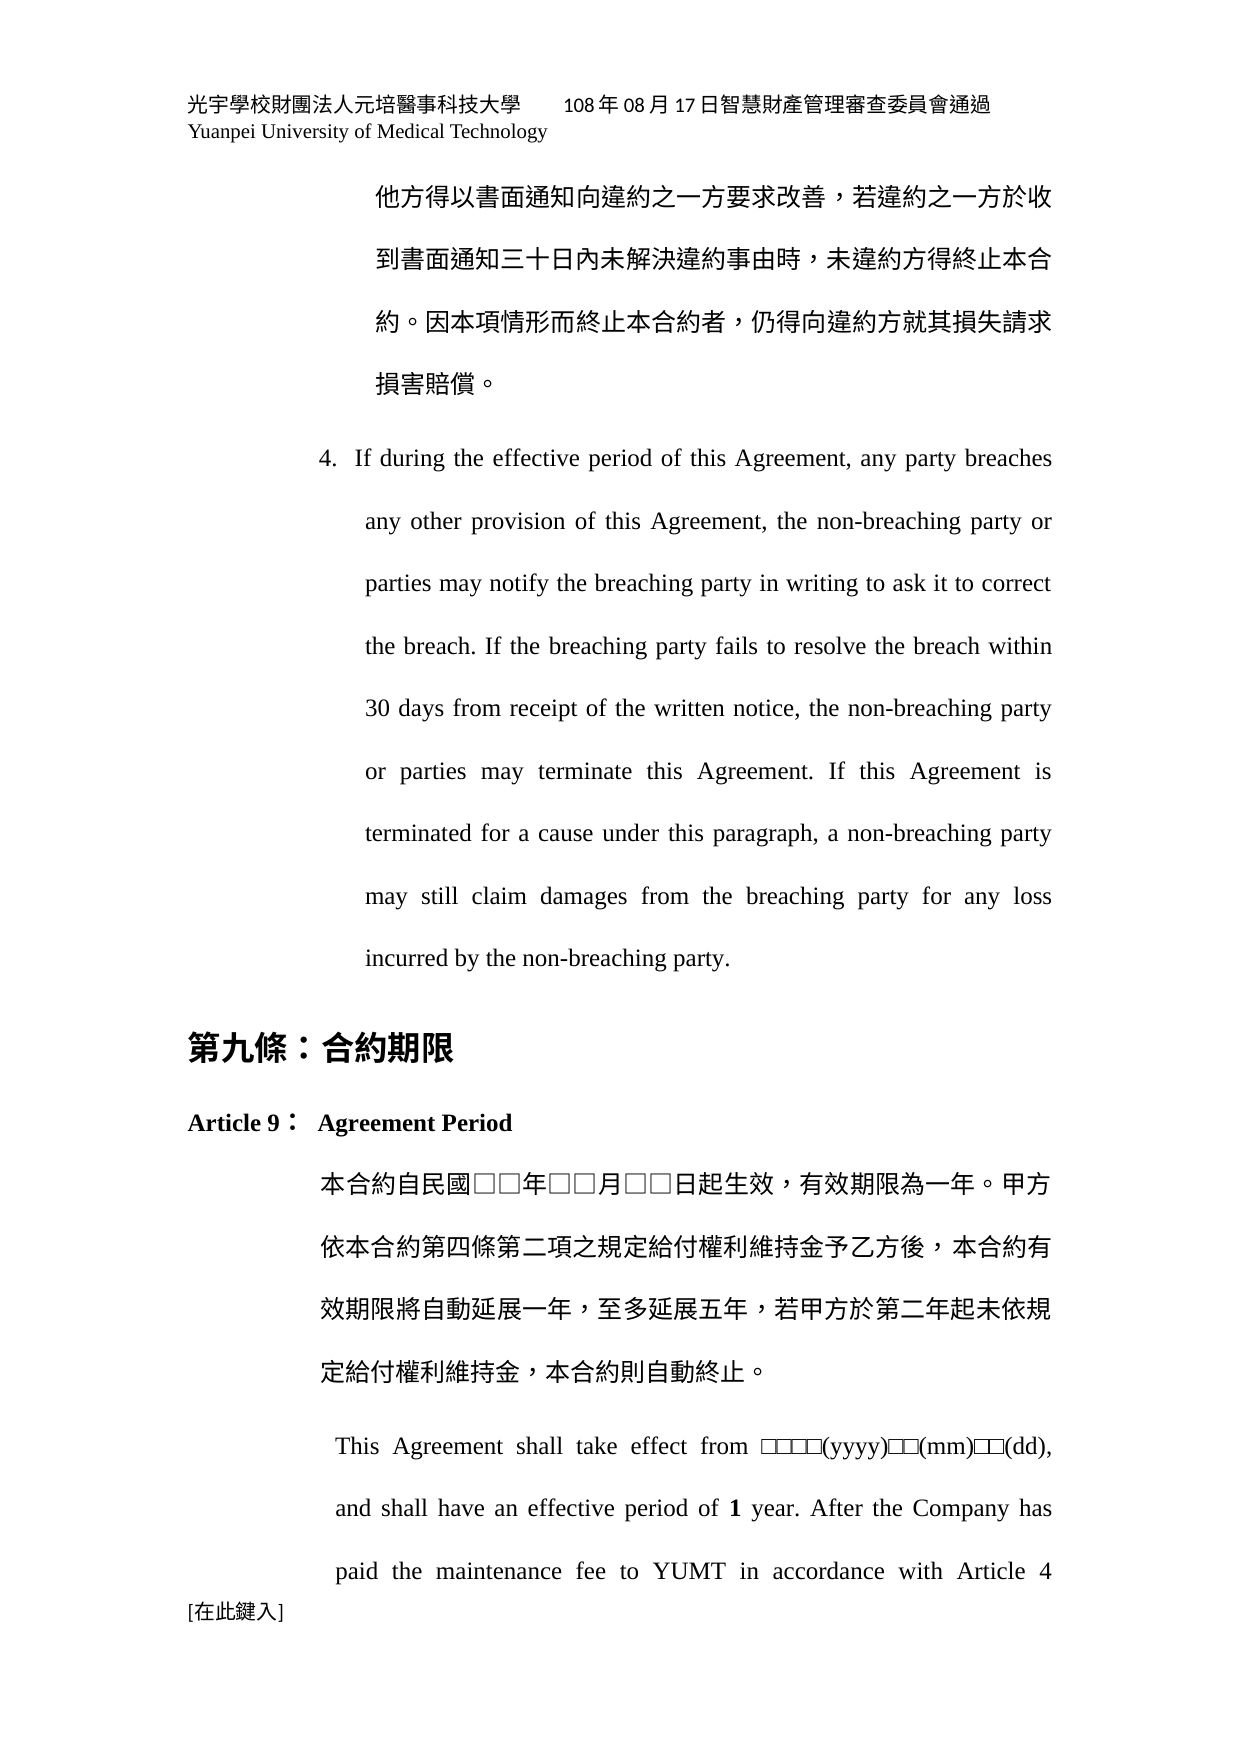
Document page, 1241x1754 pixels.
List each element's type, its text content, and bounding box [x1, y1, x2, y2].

text 四、於本合約有效期限內，如任一方有違反本合約之其他條款時，他方得以書面通知向違約之一方要求改善，若違約之一方於收到書面通知三十日內未解決違約事由時，未違約方得終止本合約。因本項情形而終止本合約者，仍得向違約方就其損失請求損害賠償。 [319, 154, 1053, 382]
text This Agreement shall take effect from □□□□(yyyy)□□(mm)□□(dd), and shall have an effective period of 1 year. After the Company has paid the maintenance fee to YUMT in accordance with Article 4 paragraph 2 of this Agreement, the effective period of this Agreement will automatically be extended for 1 year, that extension of up to five years. Beginning from the second year, if the Company fails to pay the maintenance fee as stipulated, this Agreement will automatically be terminated. [335, 1404, 1053, 1591]
text 本合約自民國□□年□□月□□日起生效，有效期限為一年。甲方依本合約第四條第二項之規定給付權利維持金予乙方後，本合約有效期限將自動延展一年，至多延展五年，若甲方於第二年起未依規定給付權利維持金，本合約則自動終止。 [320, 1363, 1053, 1391]
